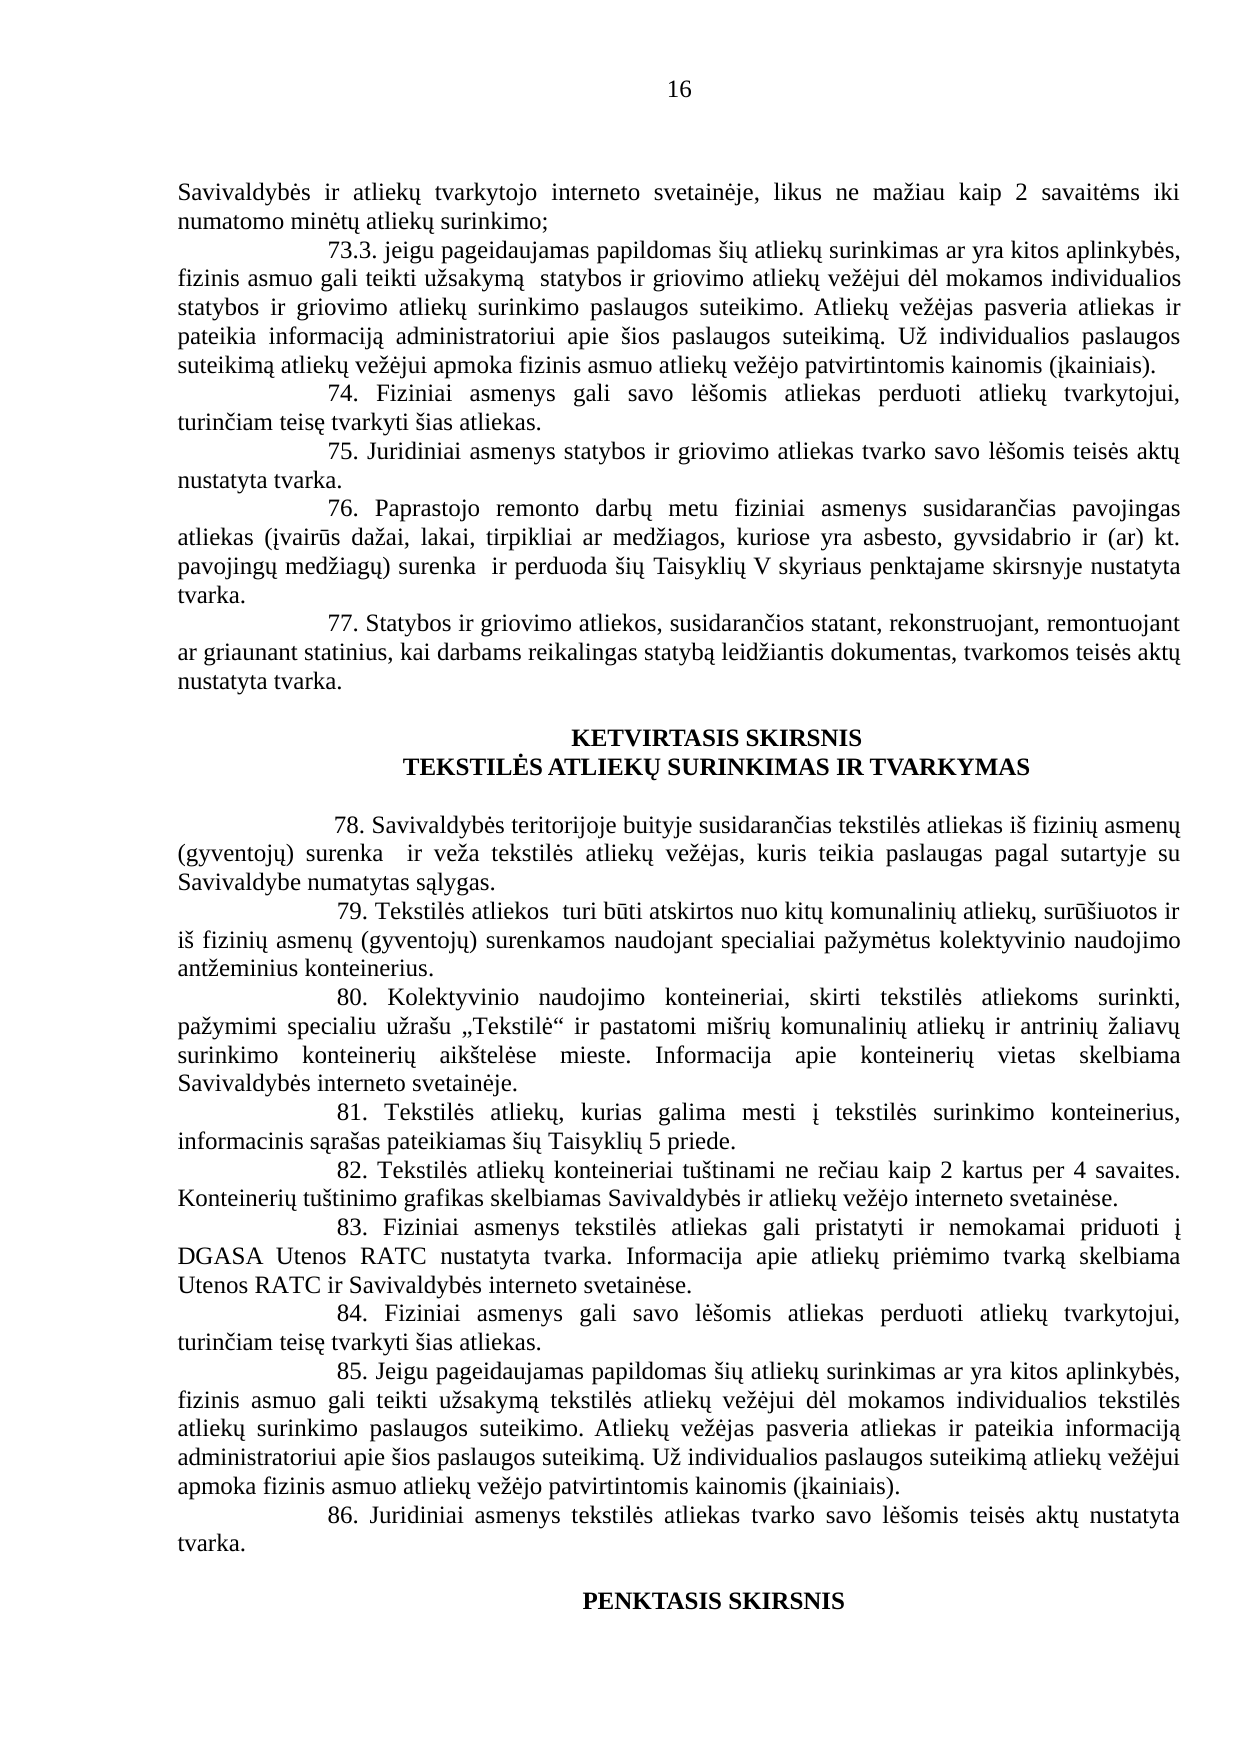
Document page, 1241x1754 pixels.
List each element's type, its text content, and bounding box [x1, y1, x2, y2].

text 83. Fiziniai asmenys tekstilės atliekas gali pristatyti ir nemokamai priduoti į DGASA Utenos RATC nustatyta tvarka. Informacija apie atliekų priėmimo tvarką skelbiama Utenos RATC ir Savivaldybės interneto svetainėse. [177, 1212, 1181, 1298]
text 74. Fiziniai asmenys gali savo lėšomis atliekas perduoti atliekų tvarkytojui, turinčiam teisę tvarkyti šias atliekas. [177, 378, 1181, 436]
text 80. Kolektyvinio naudojimo konteineriai, skirti tekstilės atliekoms surinkti, pažymimi specialiu užrašu „Tekstilė“ ir pastatomi mišrių komunalinių atliekų ir antrinių žaliavų surinkimo konteinerių aikštelėse mieste. Informacija apie konteinerių vietas skelbiama Savivaldybės interneto svetainėje. [177, 982, 1181, 1097]
text 73.3. jeigu pageidaujamas papildomas šių atliekų surinkimas ar yra kitos aplinkybės, fizinis asmuo gali teikti užsakymą statybos ir griovimo atliekų vežėjui dėl mokamos individualios statybos ir griovimo atliekų surinkimo paslaugos suteikimo. Atliekų vežėjas pasveria atliekas ir pateikia informaciją administratoriui apie šios paslaugos suteikimą. Už individualios paslaugos suteikimą atliekų vežėjui apmoka fizinis asmuo atliekų vežėjo patvirtintomis kainomis (įkainiais). [177, 235, 1181, 378]
text 77. Statybos ir griovimo atliekos, susidarančios statant, rekonstruojant, remontuojant ar griaunant statinius, kai darbams reikalingas statybą leidžiantis dokumentas, tvarkomos teisės aktų nustatyta tvarka. [177, 608, 1181, 695]
text 76. Paprastojo remonto darbų metu fiziniai asmenys susidarančias pavojingas atliekas (įvairūs dažai, lakai, tirpikliai ar medžiagos, kuriose yra asbesto, gyvsidabrio ir (ar) kt. pavojingų medžiagų) surenka ir perduoda šių Taisyklių V skyriaus penktajame skirsnyje nustatyta tvarka. [177, 493, 1181, 608]
subtitle TEKSTILĖS ATLIEKŲ SURINKIMAS IR TVARKYMAS [177, 752, 1181, 781]
subtitle KETVIRTASIS SKIRSNIS [177, 723, 1181, 752]
text 86. Juridiniai asmenys tekstilės atliekas tvarko savo lėšomis teisės aktų nustatyta tvarka. [177, 1500, 1181, 1557]
text 82. Tekstilės atliekų konteineriai tuštinami ne rečiau kaip 2 kartus per 4 savaites. Konteinerių tuštinimo grafikas skelbiamas Savivaldybės ir atliekų vežėjo interneto svetainėse. [177, 1155, 1181, 1212]
text 84. Fiziniai asmenys gali savo lėšomis atliekas perduoti atliekų tvarkytojui, turinčiam teisę tvarkyti šias atliekas. [177, 1298, 1181, 1356]
text 75. Juridiniai asmenys statybos ir griovimo atliekas tvarko savo lėšomis teisės aktų nustatyta tvarka. [177, 436, 1181, 493]
text Savivaldybės ir atliekų tvarkytojo interneto svetainėje, likus ne mažiau kaip 2 savaitėms iki numatomo minėtų atliekų surinkimo; [177, 177, 1181, 235]
subtitle 78. Savivaldybės teritorijoje buityje susidarančias tekstilės atliekas iš fizinių asmenų (gyventojų) surenka ir veža tekstilės atliekų vežėjas, kuris teikia paslaugas pagal sutartyje su Savivaldybe numatytas sąlygas. [177, 810, 1181, 896]
text 81. Tekstilės atliekų, kurias galima mesti į tekstilės surinkimo konteinerius, informacinis sąrašas pateikiamas šių Taisyklių 5 priede. [177, 1097, 1181, 1155]
text 85. Jeigu pageidaujamas papildomas šių atliekų surinkimas ar yra kitos aplinkybės, fizinis asmuo gali teikti užsakymą tekstilės atliekų vežėjui dėl mokamos individualios tekstilės atliekų surinkimo paslaugos suteikimo. Atliekų vežėjas pasveria atliekas ir pateikia informaciją administratoriui apie šios paslaugos suteikimą. Už individualios paslaugos suteikimą atliekų vežėjui apmoka fizinis asmuo atliekų vežėjo patvirtintomis kainomis (įkainiais). [177, 1356, 1181, 1500]
subtitle PENKTASIS SKIRSNIS [252, 1586, 1181, 1615]
text 79. Tekstilės atliekos turi būti atskirtos nuo kitų komunalinių atliekų, surūšiuotos ir iš fizinių asmenų (gyventojų) surenkamos naudojant specialiai pažymėtus kolektyvinio naudojimo antžeminius konteinerius. [177, 896, 1181, 982]
